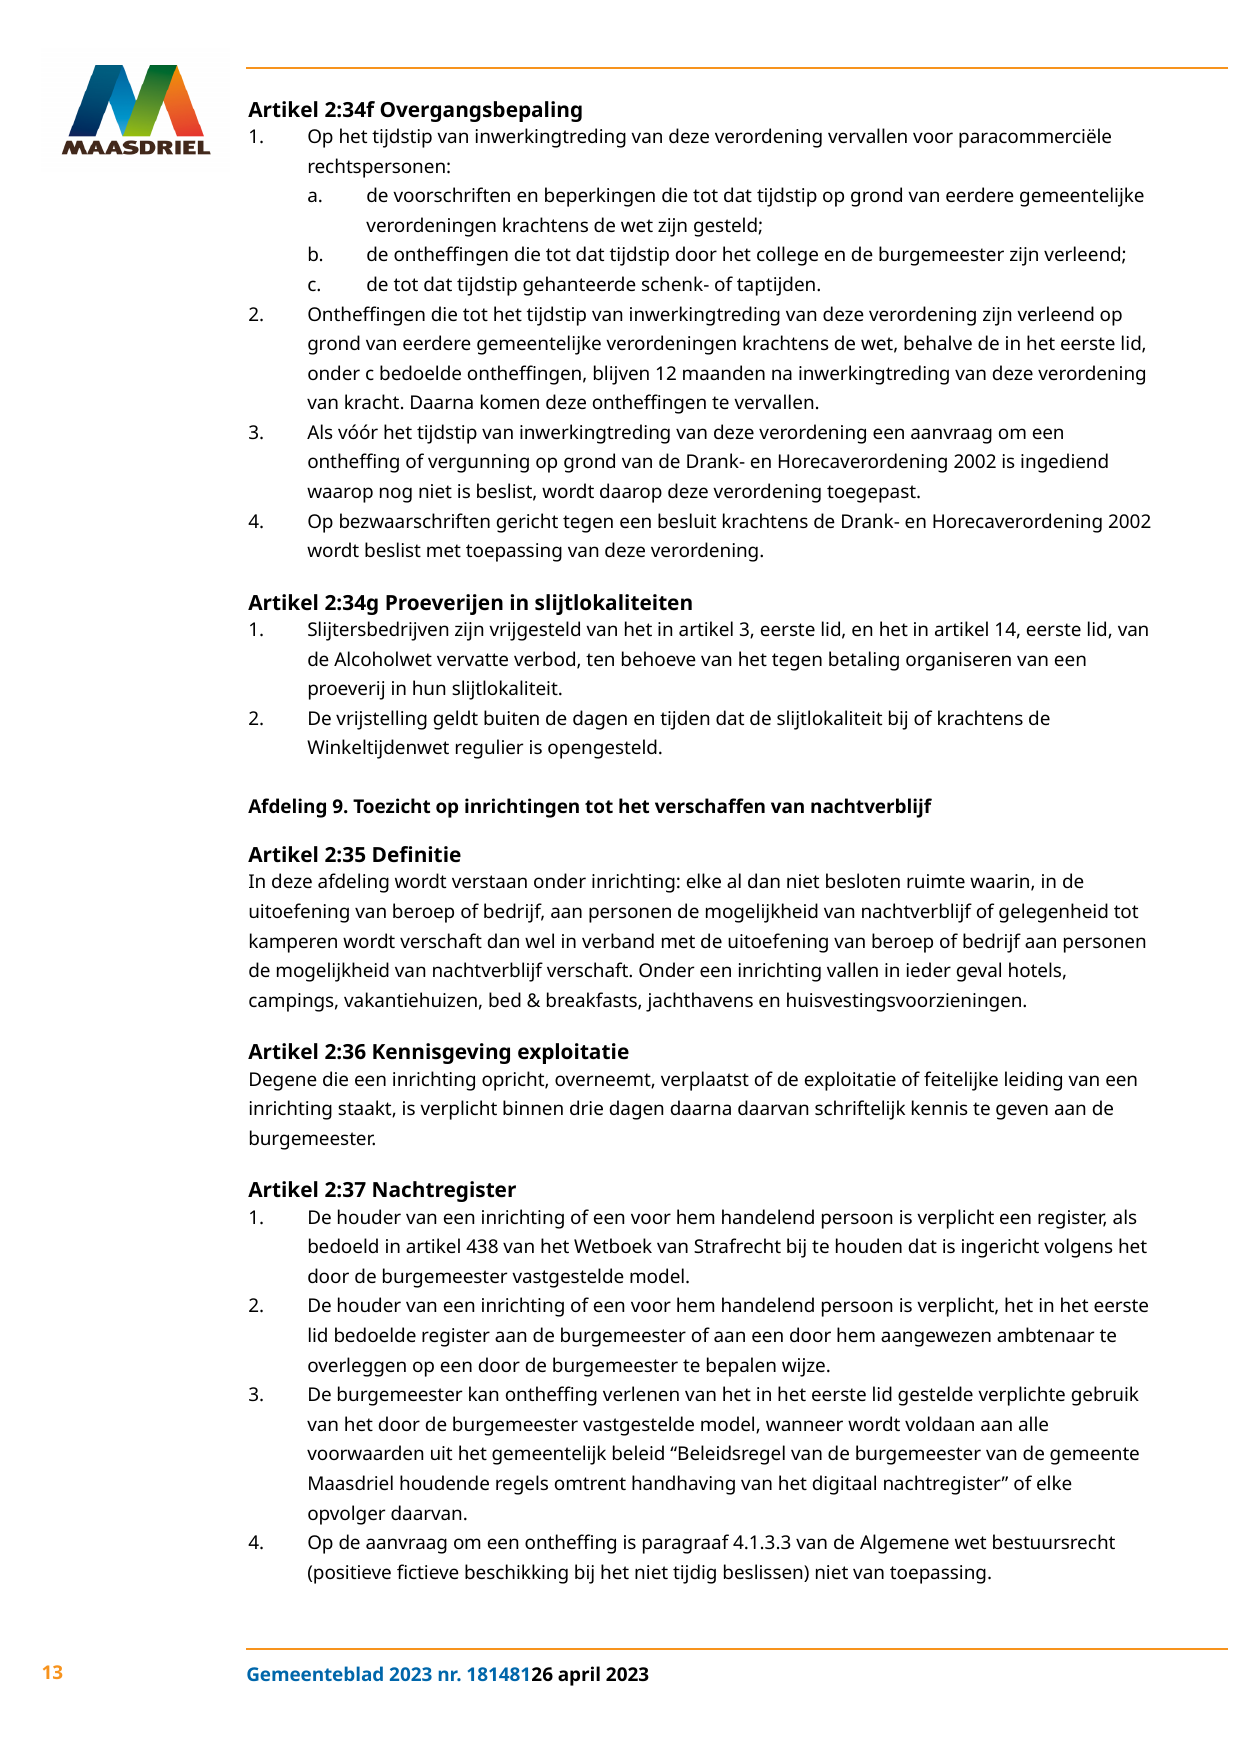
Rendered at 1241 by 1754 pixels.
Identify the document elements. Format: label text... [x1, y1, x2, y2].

text In deze afdeling wordt verstaan onder inrichting: elke al dan niet besloten ruimte waarin, in de uitoefening van beroep of bedrijf, aan personen de mogelijkheid van nachtverblijf of gelegenheid tot kamperen wordt verschaft dan wel in verband met de uitoefening van beroep of bedrijf aan personen de mogelijkheid van nachtverblijf verschaft. Onder een inrichting vallen in ieder geval hotels, campings, vakantiehuizen, bed & breakfasts, jachthavens en huisvestingsvoorzieningen. [248, 869, 1152, 1013]
text Degene die een inrichting opricht, overneemt, verplaatst of de exploitatie of feitelijke leiding van een inrichting staakt, is verplicht binnen drie dagen daarna daarvan schriftelijk kennis te geven aan de burgemeester. [248, 1066, 1152, 1151]
list Als vóór het tijdstip van inwerkingtreding van deze verordening een aanvraag om een ontheffing of vergunning op grond van de Drank- en Horecaverordening 2002 is ingediend waarop nog niet is beslist, wordt daarop deze verordening toegepast. [248, 419, 1152, 504]
list Op de aanvraag om een ontheffing is paragraaf 4.1.3.3 van de Algemene wet bestuursrecht (positieve fictieve beschikking bij het niet tijdig beslissen) niet van toepassing. [248, 1529, 1152, 1585]
text Afdeling 9. Toezicht op inrichtingen tot het verschaffen van nachtverblijf [248, 794, 1152, 819]
list De burgemeester kan ontheffing verlenen van het in het eerste lid gestelde verplichte gebruik van het door de burgemeester vastgestelde model, wanneer wordt voldaan aan alle voorwaarden uit het gemeentelijk beleid “Beleidsregel van de burgemeester van de gemeente Maasdriel houdende regels omtrent handhaving van het digitaal nachtregister” of elke opvolger daarvan. [248, 1381, 1152, 1526]
list de ontheffingen die tot dat tijdstip door het college en de burgemeester zijn verleend; [307, 242, 1152, 267]
list de tot dat tijdstip gehanteerde schenk- of taptijden. [307, 271, 1152, 297]
list Op het tijdstip van inwerkingtreding van deze verordening vervallen voor paracommerciële rechtspersonen: [248, 123, 1152, 178]
text Artikel 2:34f Overgangsbepaling [248, 95, 1152, 123]
list de voorschriften en beperkingen die tot dat tijdstip op grond van eerdere gemeentelijke verordeningen krachtens de wet zijn gesteld; [307, 182, 1152, 238]
list Ontheffingen die tot het tijdstip van inwerkingtreding van deze verordening zijn verleend op grond van eerdere gemeentelijke verordeningen krachtens de wet, behalve de in het eerste lid, onder c bedoelde ontheffingen, blijven 12 maanden na inwerkingtreding van deze verordening van kracht. Daarna komen deze ontheffingen te vervallen. [248, 301, 1152, 415]
list Slijtersbedrijven zijn vrijgesteld van het in artikel 3, eerste lid, en het in artikel 14, eerste lid, van de Alcoholwet vervatte verbod, ten behoeve van het tegen betaling organiseren van een proeverij in hun slijtlokaliteit. [248, 616, 1152, 701]
text Artikel 2:36 Kennisgeving exploitatie [248, 1037, 1152, 1066]
text Artikel 2:34g Proeverijen in slijtlokaliteiten [248, 588, 1152, 616]
list De vrijstelling geldt buiten de dagen en tijden dat de slijtlokaliteit bij of krachtens de Winkeltijdenwet regulier is opengesteld. [248, 705, 1152, 760]
list De houder van een inrichting of een voor hem handelend persoon is verplicht een register, als bedoeld in artikel 438 van het Wetboek van Strafrecht bij te houden dat is ingericht volgens het door de burgemeester vastgestelde model. [248, 1204, 1152, 1289]
text Artikel 2:35 Definitie [248, 840, 1152, 869]
picture [41, 47, 231, 172]
text Artikel 2:37 Nachtregister [248, 1176, 1152, 1204]
list De houder van een inrichting of een voor hem handelend persoon is verplicht, het in het eerste lid bedoelde register aan de burgemeester of aan een door hem aangewezen ambtenaar te overleggen op een door de burgemeester te bepalen wijze. [248, 1293, 1152, 1378]
list Op bezwaarschriften gericht tegen een besluit krachtens de Drank- en Horecaverordening 2002 wordt beslist met toepassing van deze verordening. [248, 508, 1152, 563]
